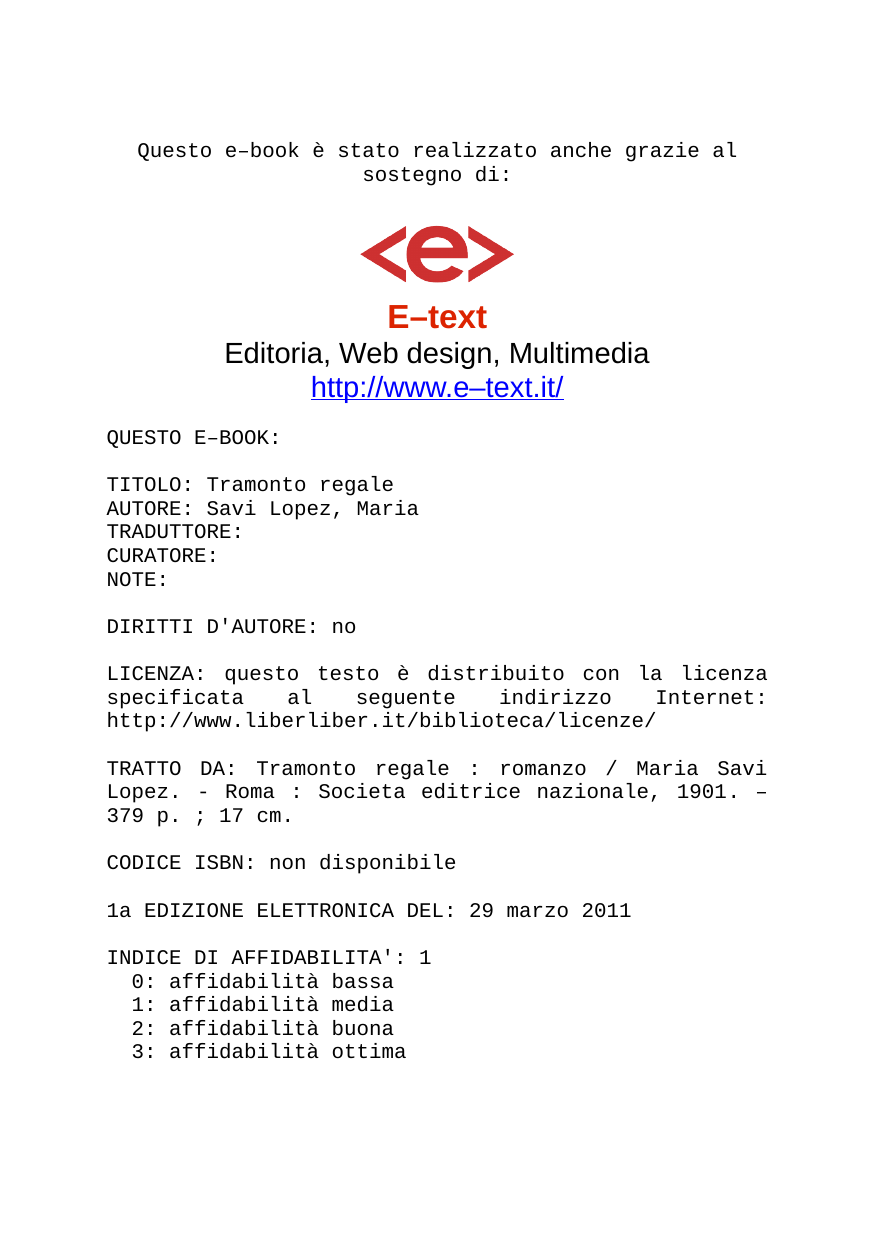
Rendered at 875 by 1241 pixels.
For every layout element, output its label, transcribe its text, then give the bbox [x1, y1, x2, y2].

text CODICE ISBN: non disponibile [106, 852, 768, 876]
text NOTE: [106, 569, 768, 592]
text Editoria, Web design, Multimedia [106, 336, 768, 369]
text 2: affidabilità buona [106, 1018, 768, 1042]
text DIRITTI D'AUTORE: no [106, 616, 768, 639]
text AUTORE: Savi Lopez, Maria [106, 498, 768, 521]
text INDICE DI AFFIDABILITA': 1 [106, 947, 768, 971]
text E–text [106, 298, 768, 336]
text TITOLO: Tramonto regale [106, 474, 768, 498]
text Questo e–book è stato realizzato anche grazie al sostegno di: [106, 140, 768, 187]
text 3: affidabilità ottima [106, 1042, 768, 1065]
text 1a EDIZIONE ELETTRONICA DEL: 29 marzo 2011 [106, 900, 768, 923]
text 1: affidabilità media [106, 994, 768, 1018]
text QUESTO E–BOOK: [106, 427, 768, 450]
text TRADUTTORE: [106, 521, 768, 545]
picture [360, 225, 515, 283]
text CURATORE: [106, 545, 768, 569]
text TRATTO DA: Tramonto regale : romanzo / Maria Savi Lopez. - Roma : Societa editrice nazionale, 1901. – 379 p. ; 17 cm. [106, 758, 768, 829]
text LICENZA: questo testo è distribuito con la licenza specificata al seguente indirizzo Internet: http://www.liberliber.it/biblioteca/licenze/ [106, 663, 768, 734]
text 0: affidabilità bassa [106, 971, 768, 994]
text http://www.e–text.it/ [106, 369, 768, 403]
